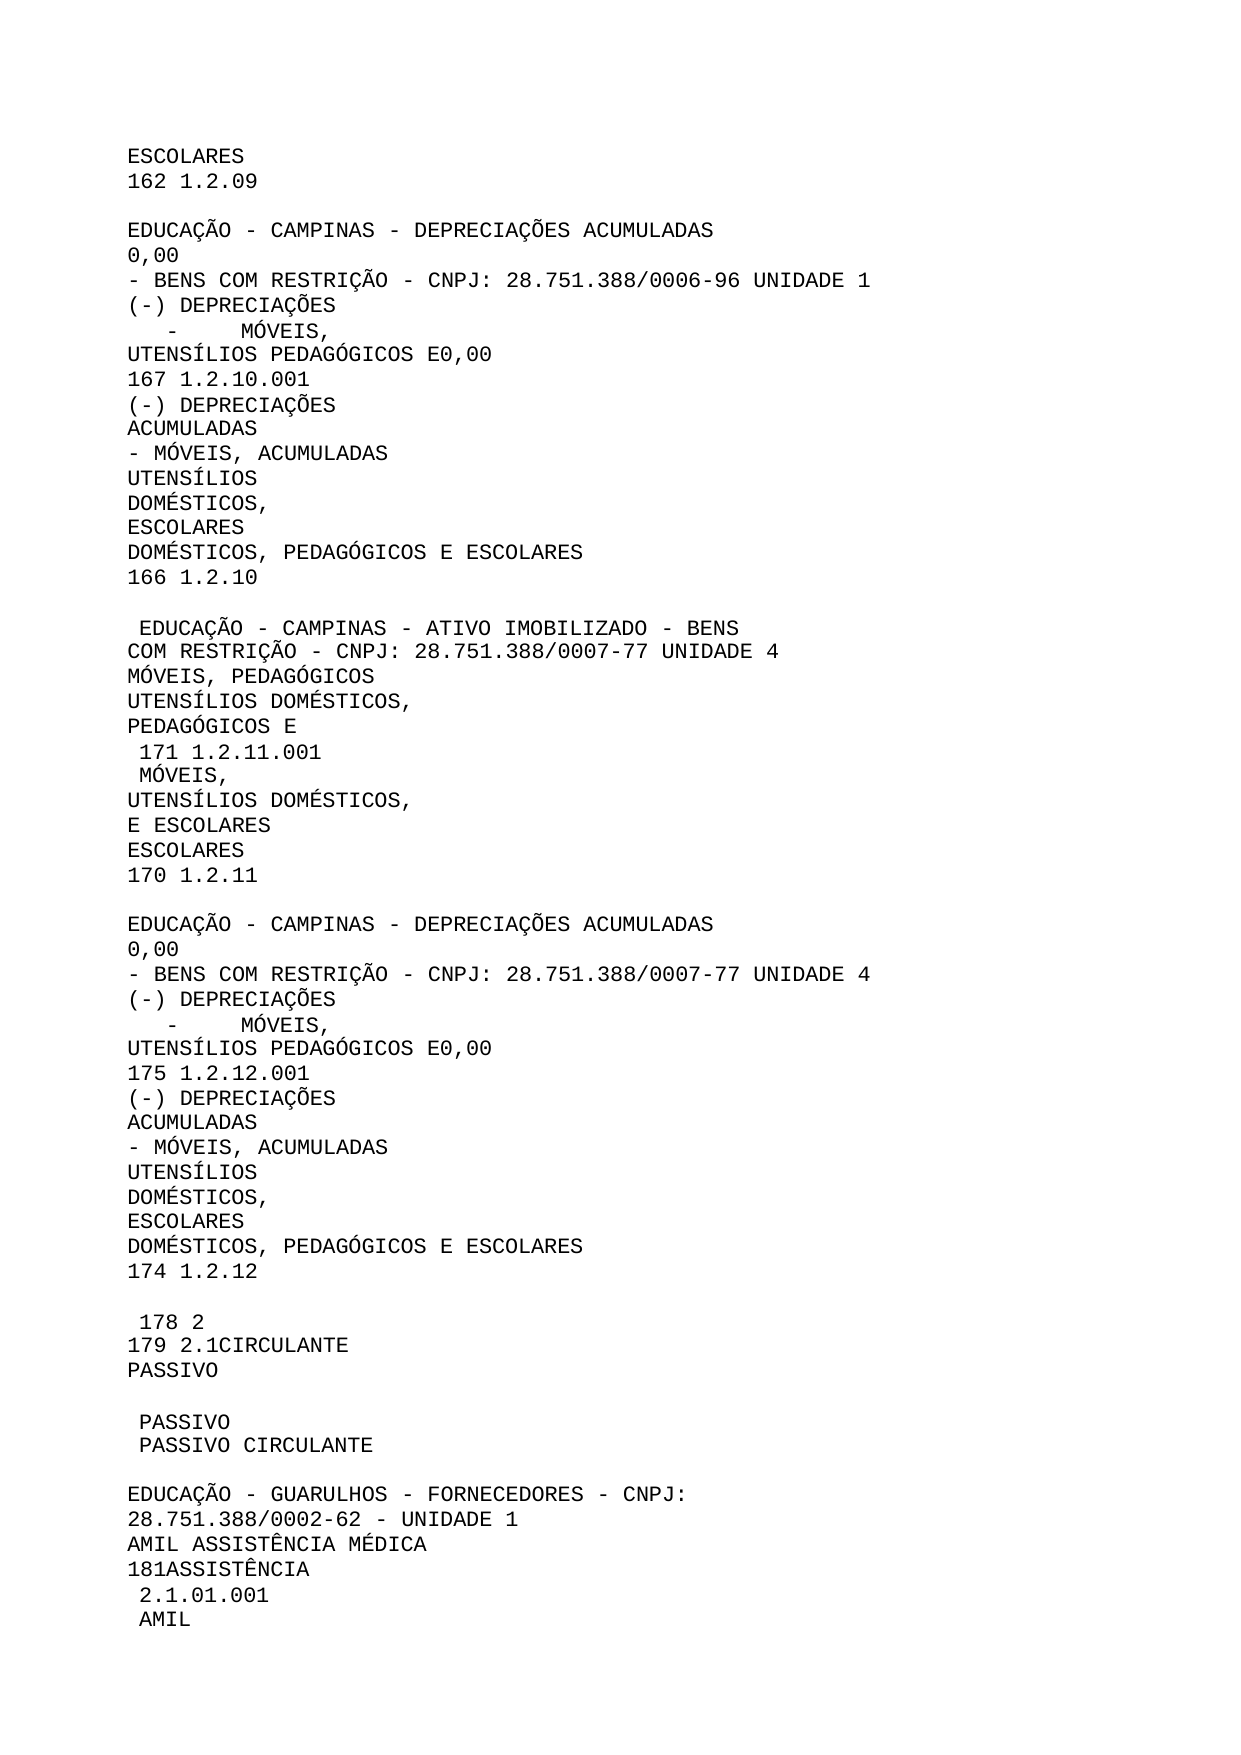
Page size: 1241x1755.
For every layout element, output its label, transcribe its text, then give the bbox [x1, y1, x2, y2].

text EDUCAÇÃO - CAMPINAS - DEPRECIAÇÕES ACUMULADAS 0,00 [127, 913, 731, 963]
text AMIL [139, 1608, 1066, 1633]
list BENS COM RESTRIÇÃO - CNPJ: 28.751.388/0006-96 UNIDADE 1 (-) DEPRECIAÇÕES [127, 269, 888, 319]
text PASSIVO [139, 1409, 1066, 1434]
text EDUCAÇÃO - GUARULHOS - FORNECEDORES - CNPJ: 28.751.388/0002-62 - UNIDADE 1 [127, 1484, 705, 1533]
text ESCOLARES 170 1.2.11 [127, 839, 284, 889]
text UTENSÍLIOS DOMÉSTICOS, E ESCOLARES [127, 789, 437, 839]
list BENS COM RESTRIÇÃO - CNPJ: 28.751.388/0007-77 UNIDADE 4 (-) DEPRECIAÇÕES [127, 963, 888, 1013]
text (-) DEPRECIAÇÕES ACUMULADAS [127, 393, 389, 442]
text EDUCAÇÃO - CAMPINAS - ATIVO IMOBILIZADO - BENS [139, 616, 1066, 641]
list MÓVEIS, [166, 319, 1066, 343]
text EDUCAÇÃO - CAMPINAS - DEPRECIAÇÕES ACUMULADAS 0,00 [127, 220, 731, 269]
text UTENSÍLIOS DOMÉSTICOS, PEDAGÓGICOS E [127, 690, 494, 740]
text PASSIVO CIRCULANTE [139, 1434, 1066, 1459]
text DOMÉSTICOS, PEDAGÓGICOS E ESCOLARES 174 1.2.12 [127, 1236, 632, 1285]
text UTENSÍLIOS PEDAGÓGICOS E0,00 167 1.2.10.001 [127, 343, 541, 393]
text MÓVEIS, [139, 764, 1066, 789]
text 171 1.2.11.001 [139, 740, 1066, 764]
text 2.1.01.001 [139, 1583, 1066, 1608]
text COM RESTRIÇÃO - CNPJ: 28.751.388/0007-77 UNIDADE 4 MÓVEIS, PEDAGÓGICOS [127, 641, 802, 690]
text ESCOLARES 162 1.2.09 [127, 146, 284, 195]
list MÓVEIS, ACUMULADAS UTENSÍLIOS DOMÉSTICOS, ESCOLARES [127, 442, 402, 541]
text UTENSÍLIOS PEDAGÓGICOS E0,00 175 1.2.12.001 [127, 1037, 541, 1087]
text AMIL ASSISTÊNCIA MÉDICA 181ASSISTÊNCIA [127, 1533, 494, 1583]
list MÓVEIS, [166, 1013, 1066, 1037]
text DOMÉSTICOS, PEDAGÓGICOS E ESCOLARES 166 1.2.10 [127, 541, 632, 591]
list MÓVEIS, ACUMULADAS UTENSÍLIOS DOMÉSTICOS, ESCOLARES [127, 1136, 402, 1236]
text 178 2 [139, 1310, 1066, 1335]
text (-) DEPRECIAÇÕES ACUMULADAS [127, 1087, 389, 1136]
text 179 2.1CIRCULANTE PASSIVO [127, 1335, 389, 1384]
